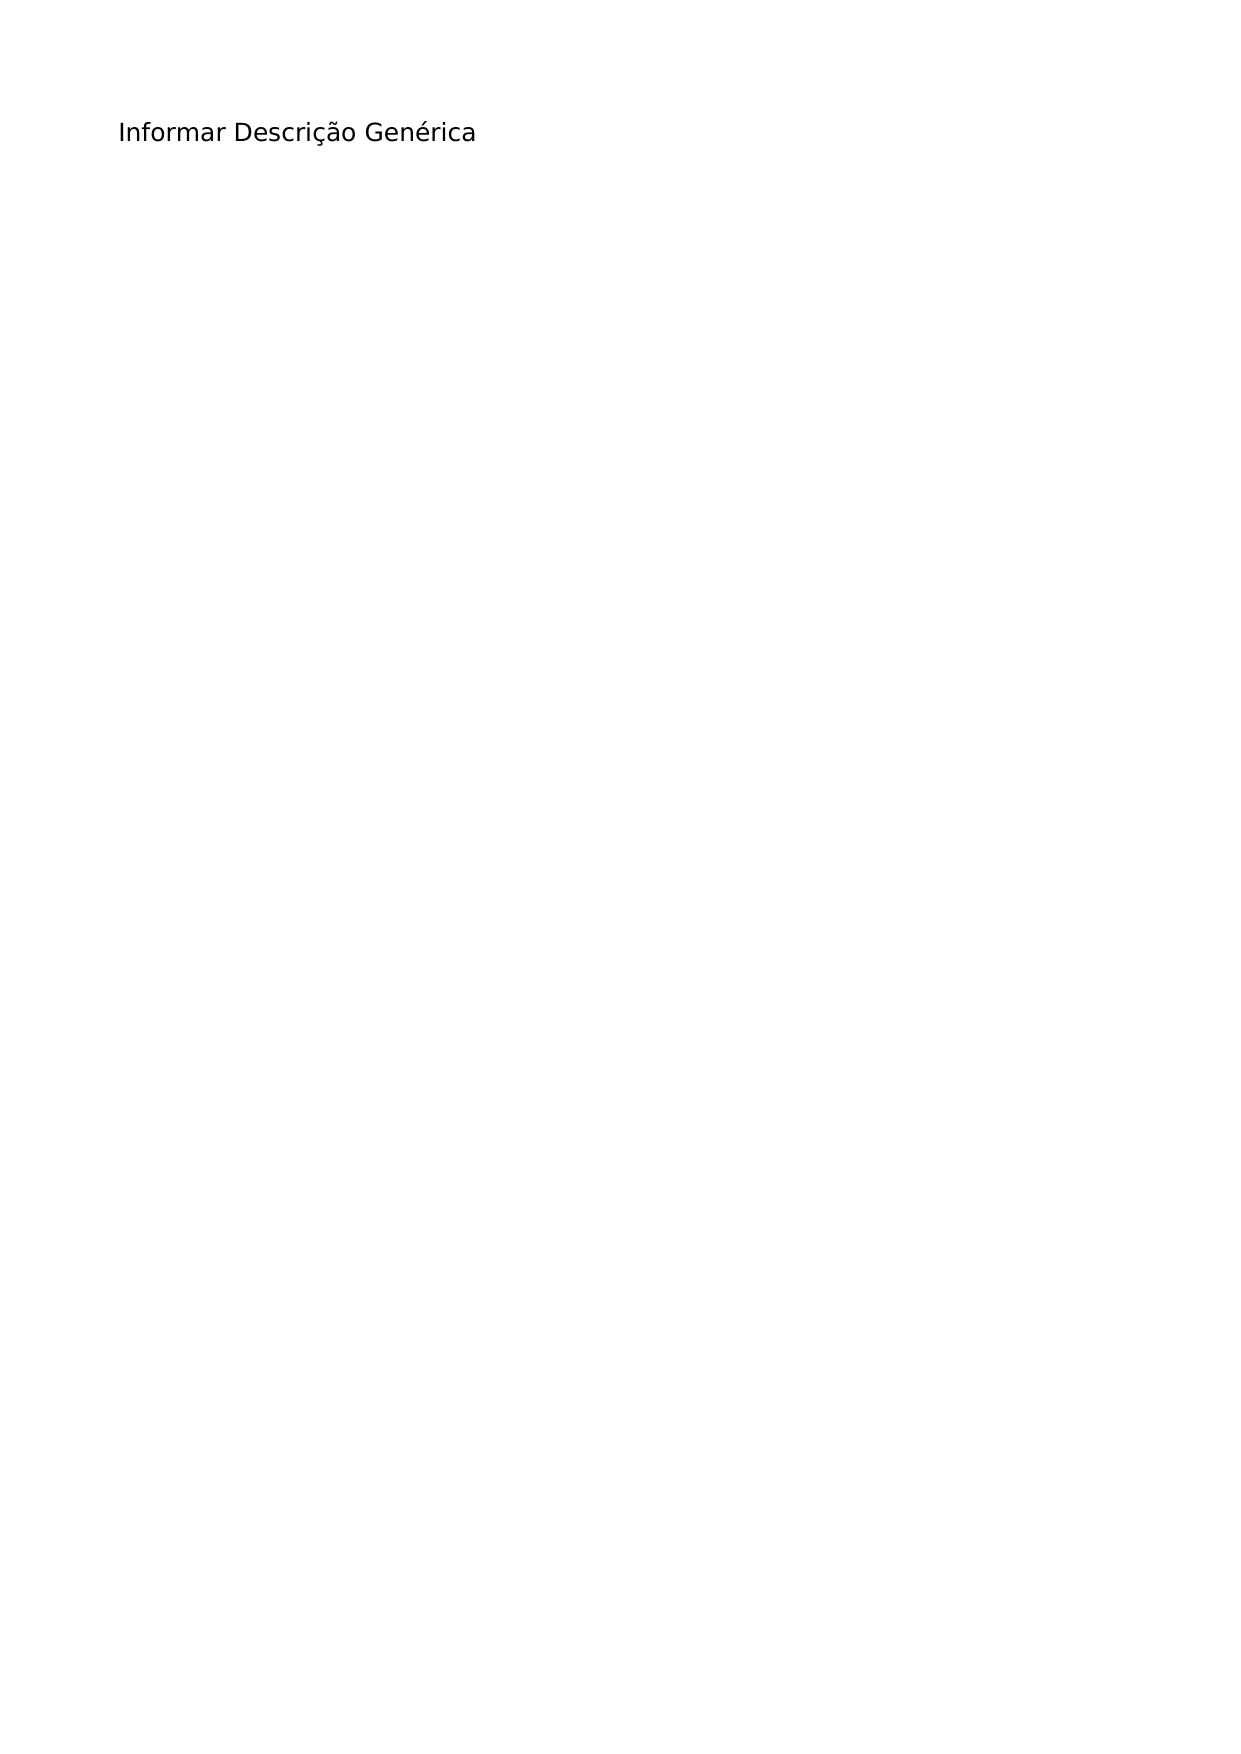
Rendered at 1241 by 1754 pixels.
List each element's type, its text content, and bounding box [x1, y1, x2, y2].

text Informar Descrição Genérica [118, 118, 1122, 147]
